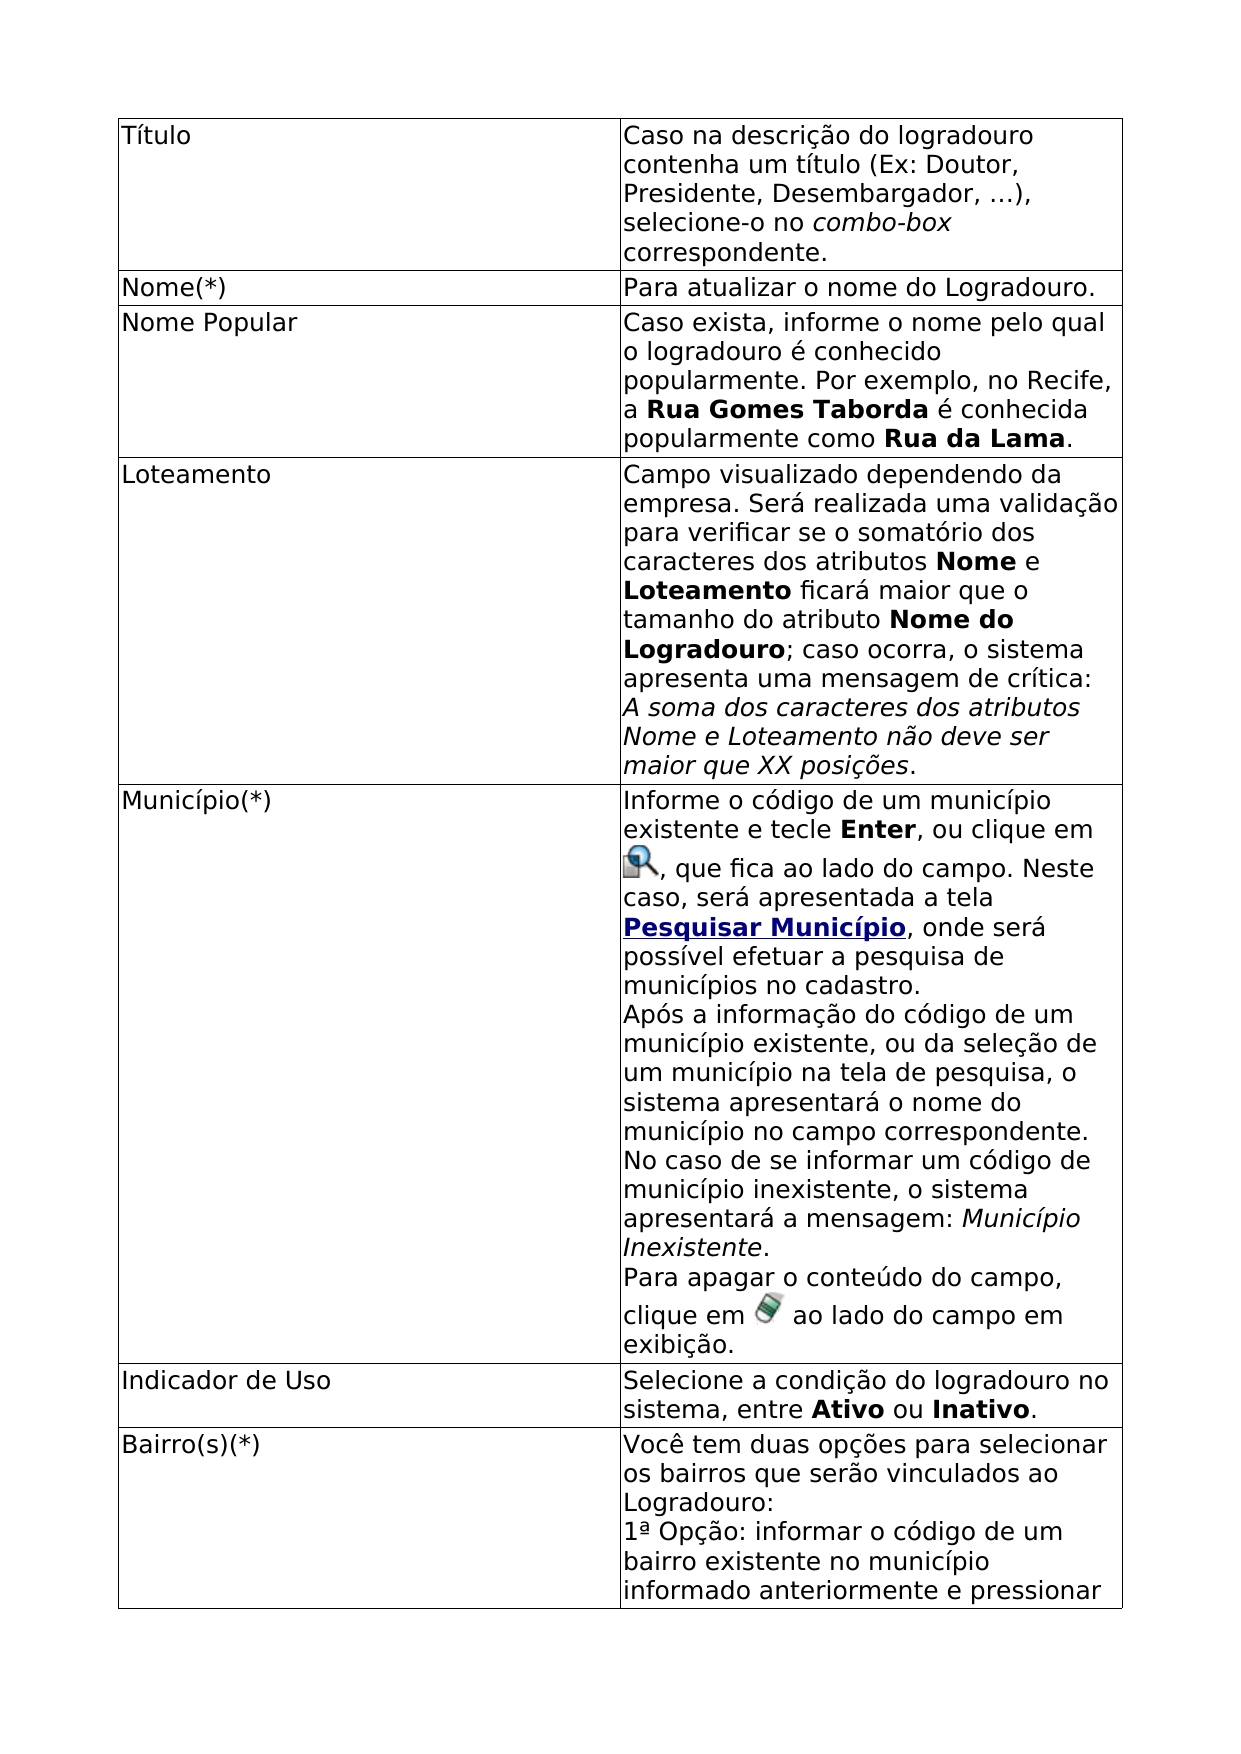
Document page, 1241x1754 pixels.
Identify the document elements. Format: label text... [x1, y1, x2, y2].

table_cell Título [119, 119, 620, 270]
picture [753, 1292, 785, 1325]
table_cell Indicador de Uso [119, 1364, 620, 1427]
table_cell Caso na descrição do logradouro contenha um título (Ex: Doutor, Presidente, Desembargador, …), selecione-o no combo-box correspondente. [621, 119, 1122, 270]
table_cell Caso exista, informe o nome pelo qual o logradouro é conhecido popularmente. Por exemplo, no Recife, a Rua Gomes Taborda é conhecida popularmente como Rua da Lama. [621, 306, 1122, 457]
table_cell Informe o código de um município existente e tecle Enter, ou clique em , que fica ao lado do campo. Neste caso, será apresentada a tela Pesquisar Município, onde será possível efetuar a pesquisa de municípios no cadastro. Após a informação do código de um município existente, ou da seleção de um município na tela de pesquisa, o sistema apresentará o nome do município no campo correspondente. No caso de se informar um código de município inexistente, o sistema apresentará a mensagem: Município Inexistente. Para apagar o conteúdo do campo, clique em ao lado do campo em exibição. [621, 785, 1122, 1363]
picture [622, 845, 659, 878]
table_cell Nome(*) [119, 271, 620, 305]
table_cell Bairro(s)(*) [119, 1428, 620, 1608]
table_cell Campo visualizado dependendo da empresa. Será realizada uma validação para verificar se o somatório dos caracteres dos atributos Nome e Loteamento ficará maior que o tamanho do atributo Nome do Logradouro; caso ocorra, o sistema apresenta uma mensagem de crítica: A soma dos caracteres dos atributos Nome e Loteamento não deve ser maior que XX posições. [621, 458, 1122, 783]
table_cell Selecione a condição do logradouro no sistema, entre Ativo ou Inativo. [621, 1364, 1122, 1427]
table_cell Você tem duas opções para selecionar os bairros que serão vinculados ao Logradouro: 1ª Opção: informar o código de um bairro existente no município informado anteriormente e pressionar [621, 1428, 1122, 1608]
table_cell Nome Popular [119, 306, 620, 457]
table_cell Para atualizar o nome do Logradouro. [621, 271, 1122, 305]
table_cell Município(*) [119, 785, 620, 1363]
table_cell Loteamento [119, 458, 620, 783]
